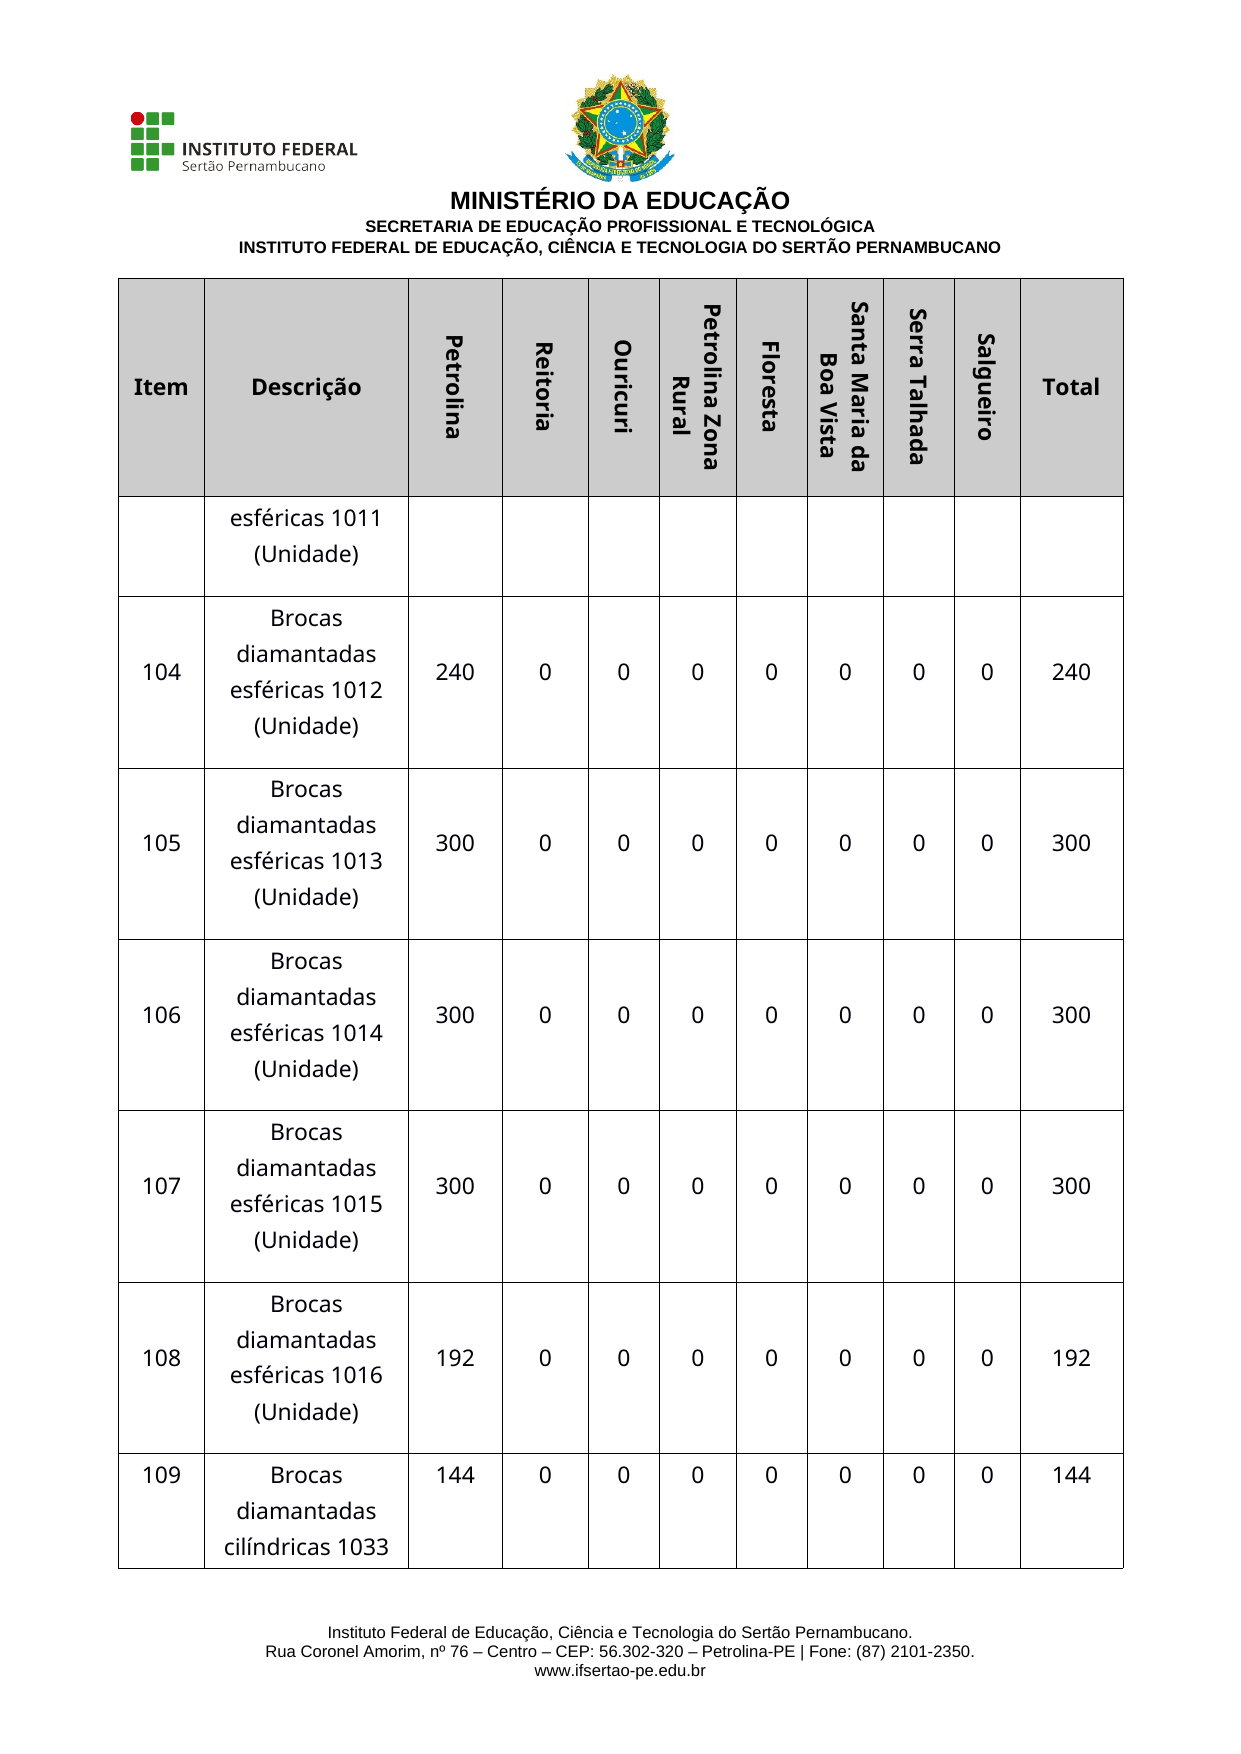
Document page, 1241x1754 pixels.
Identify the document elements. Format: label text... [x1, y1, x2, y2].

table_cell 0 [737, 1283, 807, 1453]
table_cell [737, 497, 807, 596]
table_cell 0 [660, 1111, 736, 1282]
table_cell 0 [589, 1454, 659, 1568]
table_cell 0 [660, 597, 736, 767]
table_cell 105 [119, 769, 204, 939]
table_cell 0 [955, 1283, 1020, 1453]
table_header Floresta [737, 279, 807, 496]
table_cell 192 [409, 1283, 502, 1453]
table_cell 109 [119, 1454, 204, 1568]
table_header Petrolina Zona Rural [660, 279, 736, 496]
table_cell 0 [884, 769, 954, 939]
table_cell 0 [808, 597, 883, 767]
table_cell 300 [1021, 1111, 1123, 1282]
table_header Serra Talhada [884, 279, 954, 496]
table_cell 144 [1021, 1454, 1123, 1568]
table_header Reitoria [503, 279, 588, 496]
table_cell 0 [955, 1111, 1020, 1282]
table_cell 106 [119, 940, 204, 1110]
table_cell 0 [589, 1111, 659, 1282]
table_cell 0 [808, 1454, 883, 1568]
table_cell 0 [955, 1454, 1020, 1568]
table_cell 0 [660, 1454, 736, 1568]
table_cell 0 [503, 940, 588, 1110]
table_cell 0 [884, 597, 954, 767]
table_cell 0 [503, 597, 588, 767]
table_cell 0 [660, 1283, 736, 1453]
table_cell 300 [1021, 940, 1123, 1110]
table_cell 0 [589, 597, 659, 767]
table_cell 0 [884, 1454, 954, 1568]
table_cell 0 [503, 1111, 588, 1282]
table_cell 192 [1021, 1283, 1123, 1453]
table_cell 0 [955, 940, 1020, 1110]
table_cell 0 [737, 597, 807, 767]
table_cell 0 [808, 940, 883, 1110]
table_cell 300 [409, 1111, 502, 1282]
table_cell 0 [737, 940, 807, 1110]
table_cell 107 [119, 1111, 204, 1282]
table_cell [808, 497, 883, 596]
table_cell 144 [409, 1454, 502, 1568]
table_header Santa Maria da Boa Vista [808, 279, 883, 496]
table_cell 0 [503, 769, 588, 939]
table_cell [589, 497, 659, 596]
table_cell 0 [503, 1454, 588, 1568]
table_cell 0 [737, 769, 807, 939]
table_cell 300 [409, 940, 502, 1110]
table_header Petrolina [409, 279, 502, 496]
table_cell Brocas diamantadas esféricas 1012 (Unidade) [205, 597, 408, 767]
table_header Total [1021, 279, 1123, 496]
table_cell [1021, 497, 1123, 596]
table_cell Brocas diamantadas esféricas 1015 (Unidade) [205, 1111, 408, 1282]
table_cell 0 [955, 769, 1020, 939]
table_cell [503, 497, 588, 596]
table_cell 0 [808, 1283, 883, 1453]
table_cell 300 [1021, 769, 1123, 939]
table_cell [660, 497, 736, 596]
table_cell 0 [589, 940, 659, 1110]
table_header Salgueiro [955, 279, 1020, 496]
table_cell 300 [409, 769, 502, 939]
table_cell [884, 497, 954, 596]
table_cell esféricas 1011 (Unidade) [205, 497, 408, 596]
table_cell 0 [660, 769, 736, 939]
table_cell 0 [808, 1111, 883, 1282]
table_cell 0 [884, 1283, 954, 1453]
table_cell 0 [737, 1111, 807, 1282]
table_header Descrição [205, 279, 408, 496]
table_cell 104 [119, 597, 204, 767]
table_header Ouricuri [589, 279, 659, 496]
table_cell Brocas diamantadas cilíndricas 1033 [205, 1454, 408, 1568]
table_cell 0 [737, 1454, 807, 1568]
table_cell 0 [589, 1283, 659, 1453]
table_cell [409, 497, 502, 596]
table_cell [955, 497, 1020, 596]
table_cell Brocas diamantadas esféricas 1013 (Unidade) [205, 769, 408, 939]
table_cell 0 [884, 940, 954, 1110]
table_cell [119, 497, 204, 596]
table_cell 108 [119, 1283, 204, 1453]
table_cell 0 [503, 1283, 588, 1453]
table_cell 0 [955, 597, 1020, 767]
table_cell Brocas diamantadas esféricas 1014 (Unidade) [205, 940, 408, 1110]
table_cell 0 [589, 769, 659, 939]
table_header Item [119, 279, 204, 496]
table_cell 240 [409, 597, 502, 767]
picture [130, 112, 358, 171]
table_cell 0 [884, 1111, 954, 1282]
table_cell 240 [1021, 597, 1123, 767]
picture [565, 74, 675, 182]
table_cell 0 [660, 940, 736, 1110]
table_cell 0 [808, 769, 883, 939]
table_cell Brocas diamantadas esféricas 1016 (Unidade) [205, 1283, 408, 1453]
